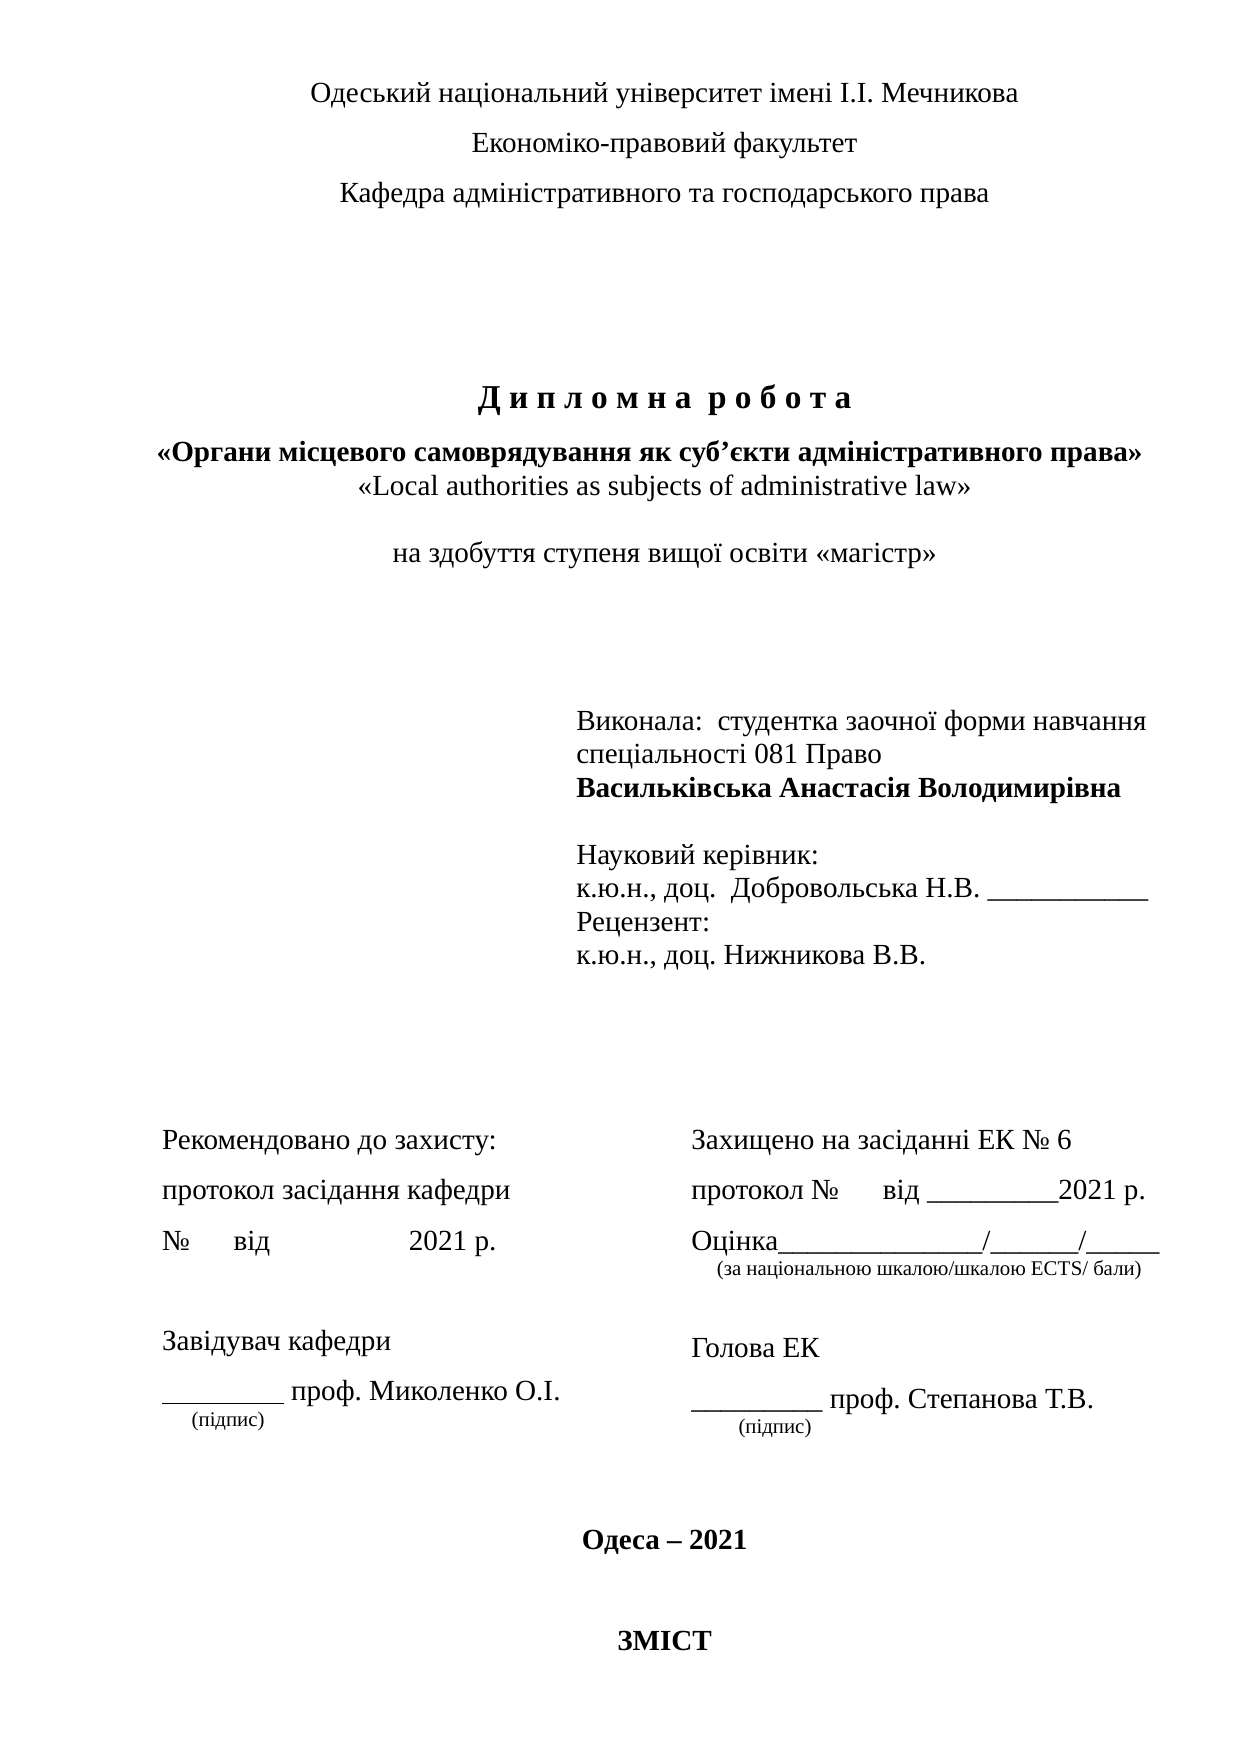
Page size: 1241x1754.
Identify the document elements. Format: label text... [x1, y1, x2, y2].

text Одеса – 2021 [177, 1522, 1152, 1556]
text Науковий керівник: [576, 837, 1152, 870]
text ЗМІСТ [177, 1623, 1152, 1656]
text Виконала: студентка заочної форми навчання [576, 703, 1152, 736]
text на здобуття ступеня вищої освіти «магістр» [177, 535, 1152, 568]
text «Органи місцевого самоврядування як суб’єкти адміністративного права» [148, 434, 1152, 468]
text Кафедра адміністративного та господарського права [177, 176, 1152, 209]
text Рецензент: [576, 904, 1152, 937]
table_header Захищено на засіданні ЕК № 6 протокол № від _________2021 р. Оцінка______________/___ ___/_____ (за національною шкалою/шкалою ЕСТS/ бали) Голова ЕК _________ проф. Степанова Т.В. (підпис) [680, 1122, 1178, 1438]
table_cell [151, 1439, 680, 1472]
table_header Рекомендовано до захисту: протокол засідання кафедри № від 2021 р. Завідувач кафедри проф. Миколенко О.І. (підпис) [151, 1122, 680, 1438]
text Д и п л о м н а р о б о т а [177, 377, 1152, 415]
text спеціальності 081 Право [576, 736, 1152, 770]
text к.ю.н., доц. Нижникова В.В. [576, 937, 1152, 971]
table_cell [680, 1439, 1178, 1472]
text Одеський національний університет імені І.І. Мечникова [177, 75, 1152, 108]
text к.ю.н., доц. Добровольська Н.В. ___________ [576, 870, 1152, 904]
text Економіко-правовий факультет [177, 125, 1152, 159]
text «Local authorities as subjects of administrative law» [177, 468, 1152, 501]
text Васильківська Анастасія Володимирівна [576, 770, 1152, 803]
